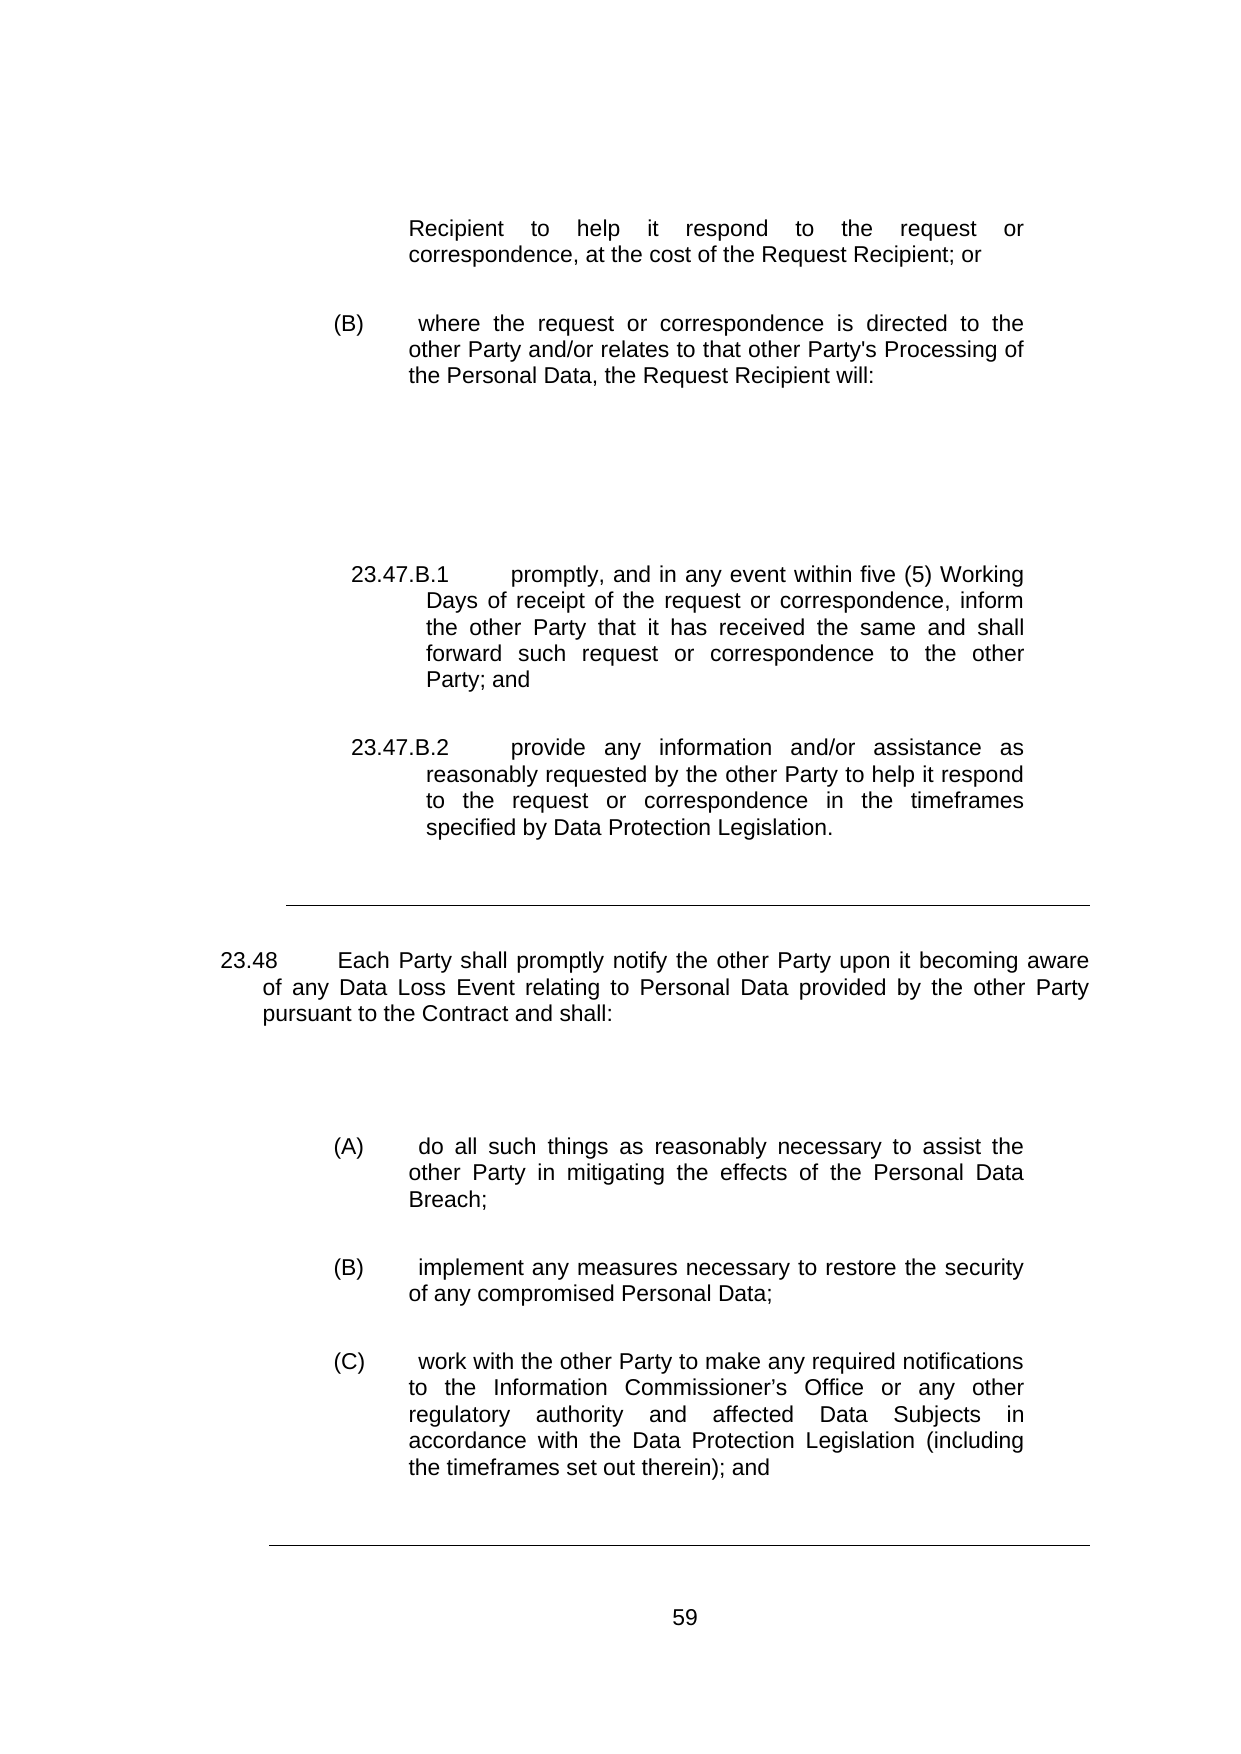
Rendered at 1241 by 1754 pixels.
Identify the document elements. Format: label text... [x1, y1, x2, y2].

list implement any measures necessary to restore the security of any compromised Personal Data; [269, 1188, 1089, 1283]
list where the request or correspondence is directed to the other Party and/or relates to that other Party's Processing of the Personal Data, the Request Recipient will: [269, 244, 1089, 453]
list Each Party shall promptly notify the other Party upon it becoming aware of any Data Loss Event relating to Personal Data provided by the other Party pursuant to the Contract and shall: [220, 947, 1090, 1026]
list promptly, and in any event within five (5) Working Days of receipt of the request or correspondence, inform the other Party that it has received the same and shall forward such request or correspondence to the other Party; and [287, 497, 1089, 669]
list work with the other Party to make any required notifications to the Information Commissioner’s Office or any other regulatory authority and affected Data Subjects in accordance with the Data Protection Legislation (including the timeframes set out therein); and [269, 1283, 1089, 1544]
list provide any information and/or assistance as reasonably requested by the other Party to help it respond to the request or correspondence in the timeframes specified by Data Protection Legislation. [287, 669, 1089, 904]
list do all such things as reasonably necessary to assist the other Party in mitigating the effects of the Personal Data Breach; [269, 1069, 1089, 1188]
list the other Party shall provide any information and/or assistance as reasonably requested by the Request Recipient to help it respond to the request or correspondence, at the cost of the Request Recipient; or [269, 151, 1089, 244]
